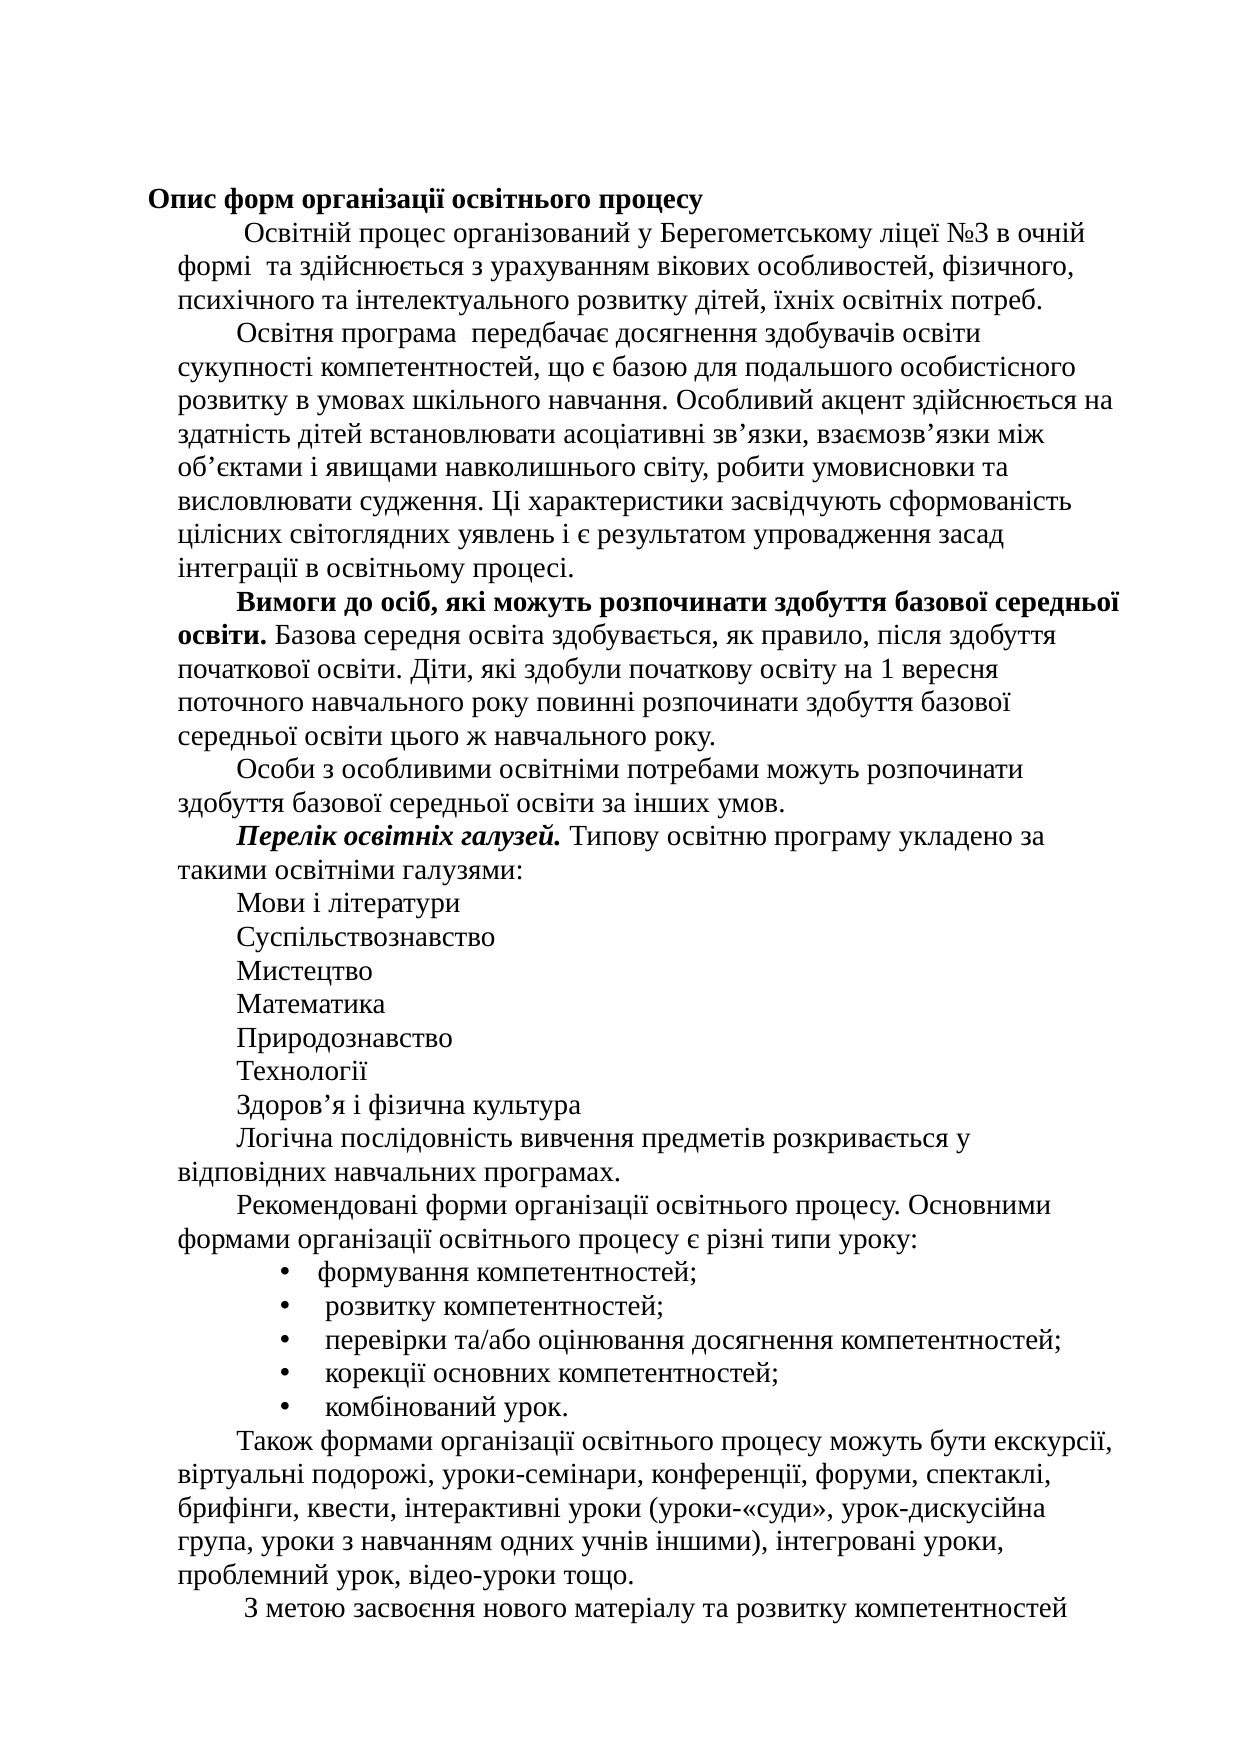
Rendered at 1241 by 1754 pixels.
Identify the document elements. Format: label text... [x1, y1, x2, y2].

text Рекомендовані форми організації освітнього процесу. Основними формами організації освітнього процесу є різні типи уроку: [177, 1187, 1122, 1254]
text Здоров’я і фізична культура [177, 1087, 1122, 1120]
text Логічна послідовність вивчення предметів розкривається у відповідних навчальних програмах. [177, 1120, 1122, 1187]
text Освітній процес організований у Берегометському ліцеї №3 в очній формі та здійснюється з урахуванням вікових особливостей, фізичного, психічного та інтелектуального розвитку дітей, їхніх освітніх потреб. [177, 215, 1122, 315]
text Мови і літератури [177, 886, 1122, 919]
text Суспільствознавство [177, 919, 1122, 953]
list корекції основних компетентностей; [280, 1355, 1122, 1389]
list перевірки та/або оцінювання досягнення компетентностей; [280, 1322, 1122, 1355]
list формування компетентностей; [280, 1254, 1122, 1288]
text Вимоги до осіб, які можуть розпочинати здобуття базової середньої освіти. Базова середня освіта здобувається, як правило, після здобуття початкової освіти. Діти, які здобули початкову освіту на 1 вересня поточного навчального року повинні розпочинати здобуття базової середньої освіти цього ж навчального року. [177, 584, 1122, 751]
list комбінований урок. [280, 1389, 1122, 1423]
text Технології [177, 1053, 1122, 1087]
text Також формами організації освітнього процесу можуть бути екскурсії, віртуальні подорожі, уроки-семінари, конференції, форуми, спектаклі, брифінги, квести, інтерактивні уроки (уроки-«суди», урок-дискусійна група, уроки з навчанням одних учнів іншими), інтегровані уроки, проблемний урок, відео-уроки тощо. [177, 1423, 1122, 1590]
text Мистецтво [177, 953, 1122, 986]
text Природознавство [177, 1020, 1122, 1053]
text Математика [177, 986, 1122, 1020]
text Перелік освітніх галузей. Типову освітню програму укладено за такими освітніми галузями: [177, 818, 1122, 886]
text Освітня програма передбачає досягнення здобувачів освіти сукупності компетентностей, що є базою для подальшого особистісного розвитку в умовах шкільного навчання. Особливий акцент здійснюється на здатність дітей встановлювати асоціативні зв’язки, взаємозв’язки між об’єктами і явищами навколишнього світу, робити умовисновки та висловлювати судження. Ці характеристики засвідчують сформованість цілісних світоглядних уявлень і є результатом упровадження засад інтеграції в освітньому процесі. [177, 315, 1122, 584]
text З метою засвоєння нового матеріалу та розвитку компетентностей [177, 1590, 1122, 1624]
text Опис форм організації освітнього процесу [118, 181, 1122, 215]
list розвитку компетентностей; [280, 1288, 1122, 1322]
text Особи з особливими освітніми потребами можуть розпочинати здобуття базової середньої освіти за інших умов. [177, 751, 1122, 818]
